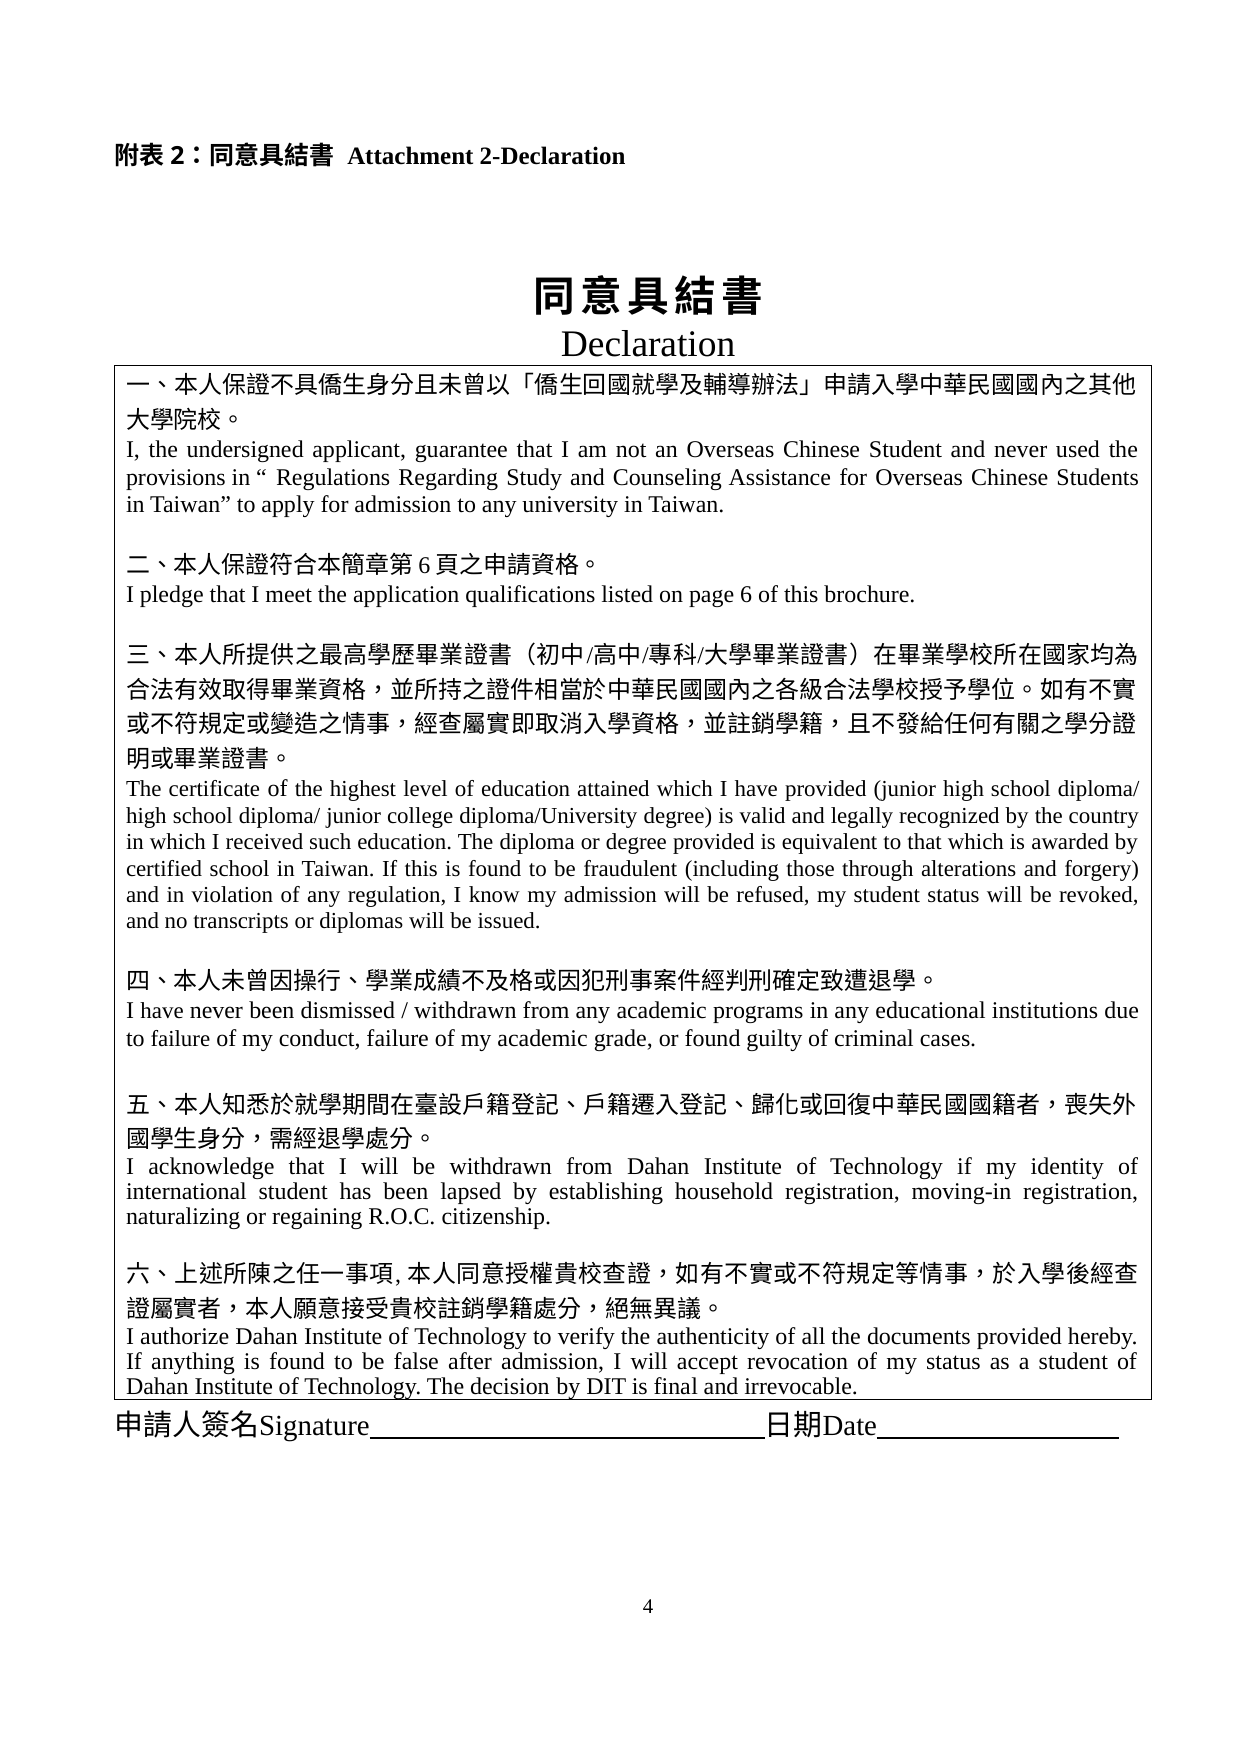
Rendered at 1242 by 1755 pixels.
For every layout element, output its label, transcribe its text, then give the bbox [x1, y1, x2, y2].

text Declaration [114, 323, 1181, 365]
text 同意具結書 [114, 263, 1181, 323]
text 申請人簽名Signature 日期Date [114, 1400, 1184, 1444]
subtitle 附表2：同意具結書 Attachment 2-Declaration [114, 135, 1181, 172]
table_header 一、本人保證不具僑生身分且未曾以「僑生回國就學及輔導辦法」申請入學中華民國國內之其他大學院校。 I, the undersigned applicant, guarantee that I am not an Overseas Chinese Student and never used the provisions in “ Regulations Regarding Study and Counseling Assistance for Overseas Chinese Students in Taiwan” to apply for admission to any university in Taiwan. 二、本人保證符合本簡章第6頁之申請資格。 I pledge that I meet the application qualifications listed on page 6 of this brochure. 三、本人所提供之最高學歷畢業證書（初中/高中/專科/大學畢業證書）在畢業學校所在國家均為合法有效取得畢業資格，並所持之證件相當於中華民國國內之各級合法學校授予學位。如有不實或不符規定或變造之情事，經查屬實即取消入學資格，並註銷學籍，且不發給任何有關之學分證明或畢業證書。 The certificate of the highest level of education attained which I have provided (junior high school diploma/ high school diploma/ junior college diploma/University degree) is valid and legally recognized by the country in which I received such education. The diploma or degree provided is equivalent to that which is awarded by certified school in Taiwan. If this is found to be fraudulent (including those through alterations and forgery) and in violation of any regulation, I know my admission will be refused, my student status will be revoked, and no transcripts or diplomas will be issued. 四、本人未曾因操行、學業成績不及格或因犯刑事案件經判刑確定致遭退學。 I have never been dismissed / withdrawn from any academic programs in any educational institutions due to failure of my conduct, failure of my academic grade, or found guilty of criminal cases. 五、本人知悉於就學期間在臺設戶籍登記、戶籍遷入登記、歸化或回復中華民國國籍者，喪失外國學生身分，需經退學處分。 I acknowledge that I will be withdrawn from Dahan Institute of Technology if my identity of international student has been lapsed by establishing household registration, moving-in registration, naturalizing or regaining R.O.C. citizenship. 六、上述所陳之任一事項, 本人同意授權貴校查證，如有不實或不符規定等情事，於入學後經查證屬實者，本人願意接受貴校註銷學籍處分，絕無異議。 I authorize Dahan Institute of Technology to verify the authenticity of all the documents provided hereby. If anything is found to be false after admission, I will accept revocation of my status as a student of Dahan Institute of Technology. The decision by DIT is final and irrevocable. [115, 366, 1151, 1399]
